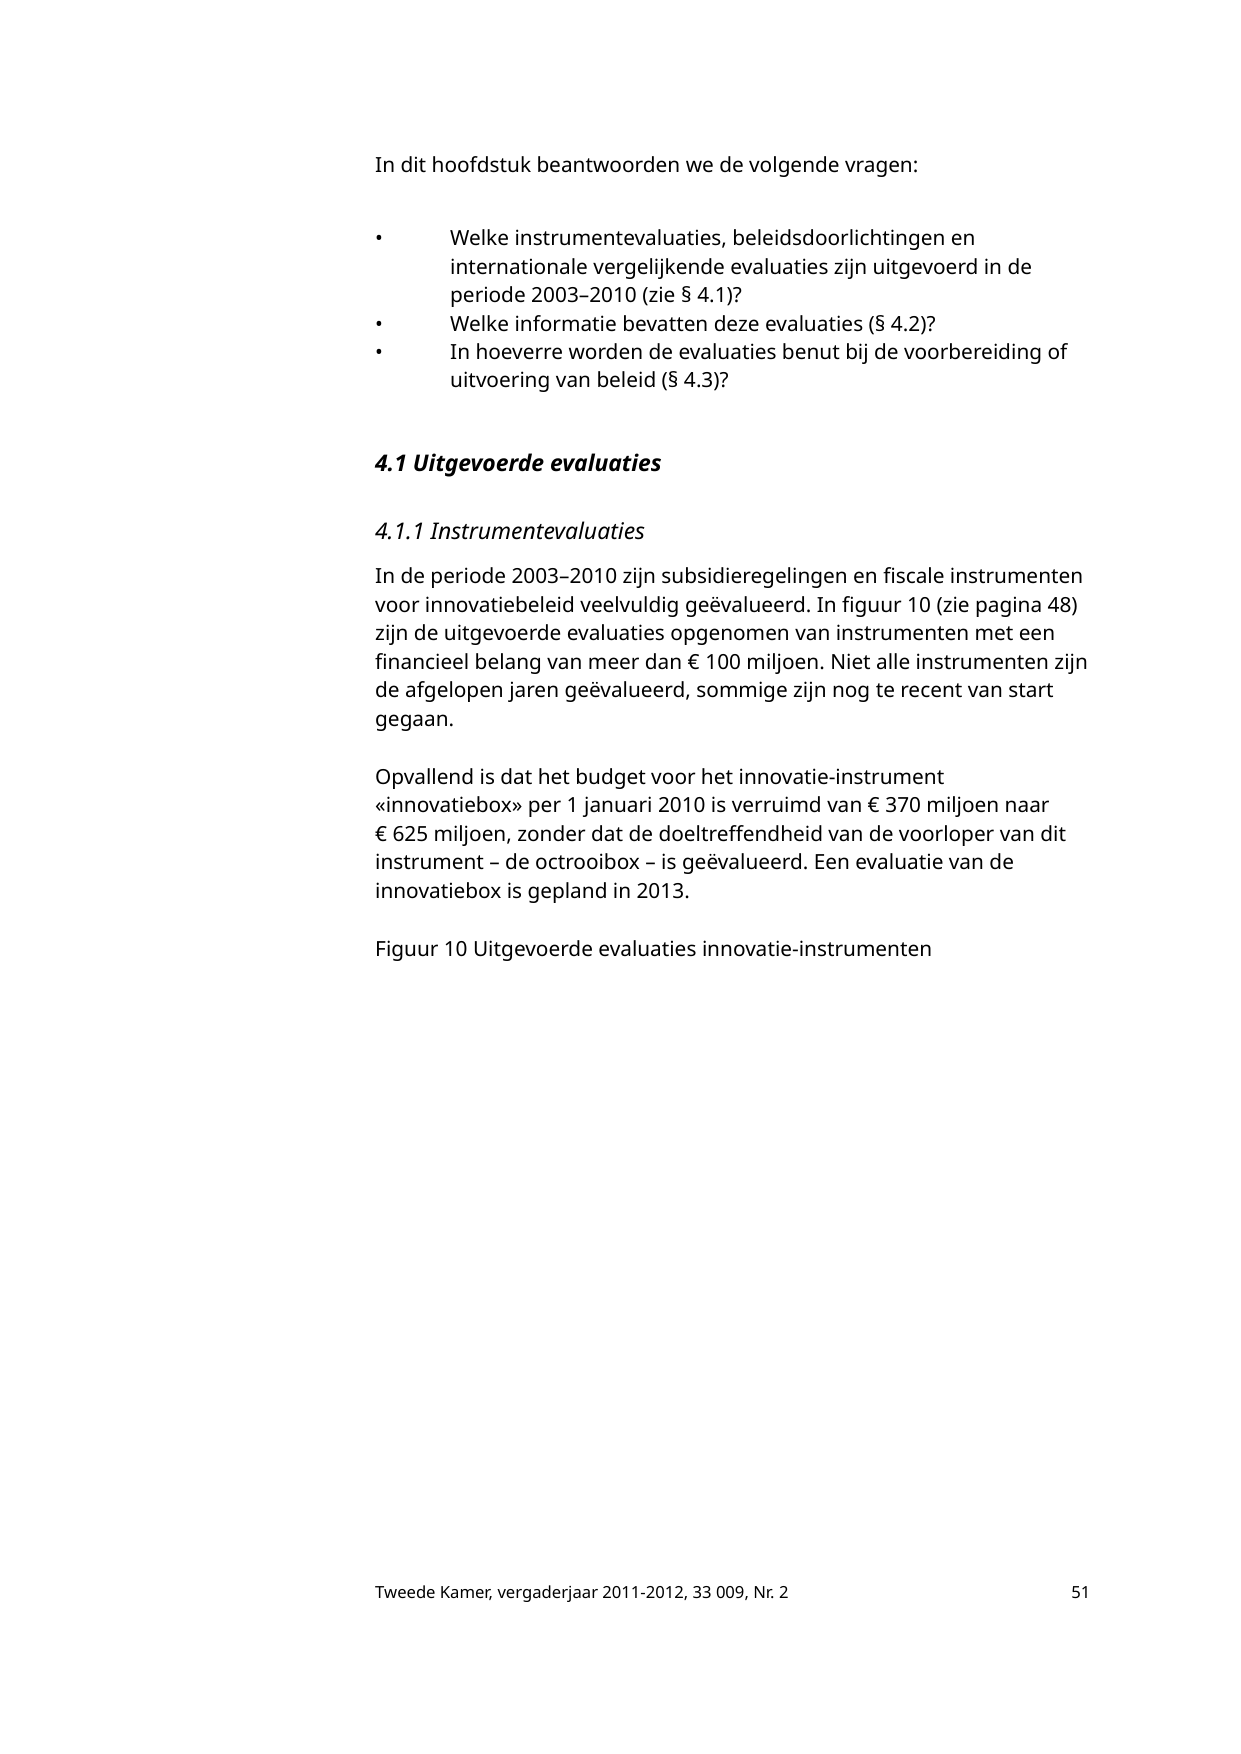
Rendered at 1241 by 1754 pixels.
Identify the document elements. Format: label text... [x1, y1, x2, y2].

subtitle 4.1.1 Instrumentevaluaties [375, 716, 1090, 747]
text Figuur 10 Uitgevoerde evaluaties innovatie-instrumenten [375, 1135, 1090, 1163]
text In de periode 2003–2010 zijn subsidieregelingen en fiscale instrumenten voor innovatiebeleid veelvuldig geëvalueerd. In figuur 10 (zie pagina 48) zijn de uitgevoerde evaluaties opgenomen van instrumenten met een financieel belang van meer dan € 100 miljoen. Niet alle instrumenten zijn de afgelopen jaren geëvalueerd, sommige zijn nog te recent van start gegaan. [375, 762, 1090, 933]
text Opvallend is dat het budget voor het innovatie-instrument «innovatiebox» per 1 januari 2010 is verruimd van € 370 miljoen naar € 625 miljoen, zonder dat de doeltreffendheid van de voorloper van dit instrument – de octrooibox – is geëvalueerd. Een evaluatie van de innovatiebox is gepland in 2013. [375, 963, 1090, 1105]
subtitle 4.1 Uitgevoerde evaluaties [375, 647, 1090, 678]
list Welke informatie bevatten deze evaluaties (§ 4.2)? [375, 509, 1090, 538]
text In dit hoofdstuk beantwoorden we de volgende vragen: [375, 351, 1090, 379]
list In hoeverre worden de evaluaties benut bij de voorbereiding of uitvoering van beleid (§ 4.3)? [375, 538, 1090, 595]
text Het Ministerie van EL&I dient daarom zijn innovatie-instrumenten periodiek te evalueren. Bovendien dient het ministerie volgens de Regeling periodiek evaluatieonderzoek en beleidsinformatie 2006 periodiek een beleidsdoorlichting uit te voeren om te kunnen constateren of het samengestelde pakket van instrumenten effectief is (Financiën, 2006). Evaluaties en beleidsdoorlichtingen moeten inzicht geven of het doel is gehaald: het versterken van het innovatief vermogen. Ten slotte dient het Ministerie van EL&I vervolgens de uitkomsten hiervan te benutten bij de voorbereiding, uitvoering en bijstelling van het innovatiebeleid. Hierbij kan het ministerie ook gebruikmaken van informatie uit internationale vergelijkende evaluaties over innovatiebeleid. [375, 150, 1090, 321]
list Welke instrumentevaluaties, beleidsdoorlichtingen en internationale vergelijkende evaluaties zijn uitgevoerd in de periode 2003–2010 (zie § 4.1)? [375, 424, 1090, 509]
